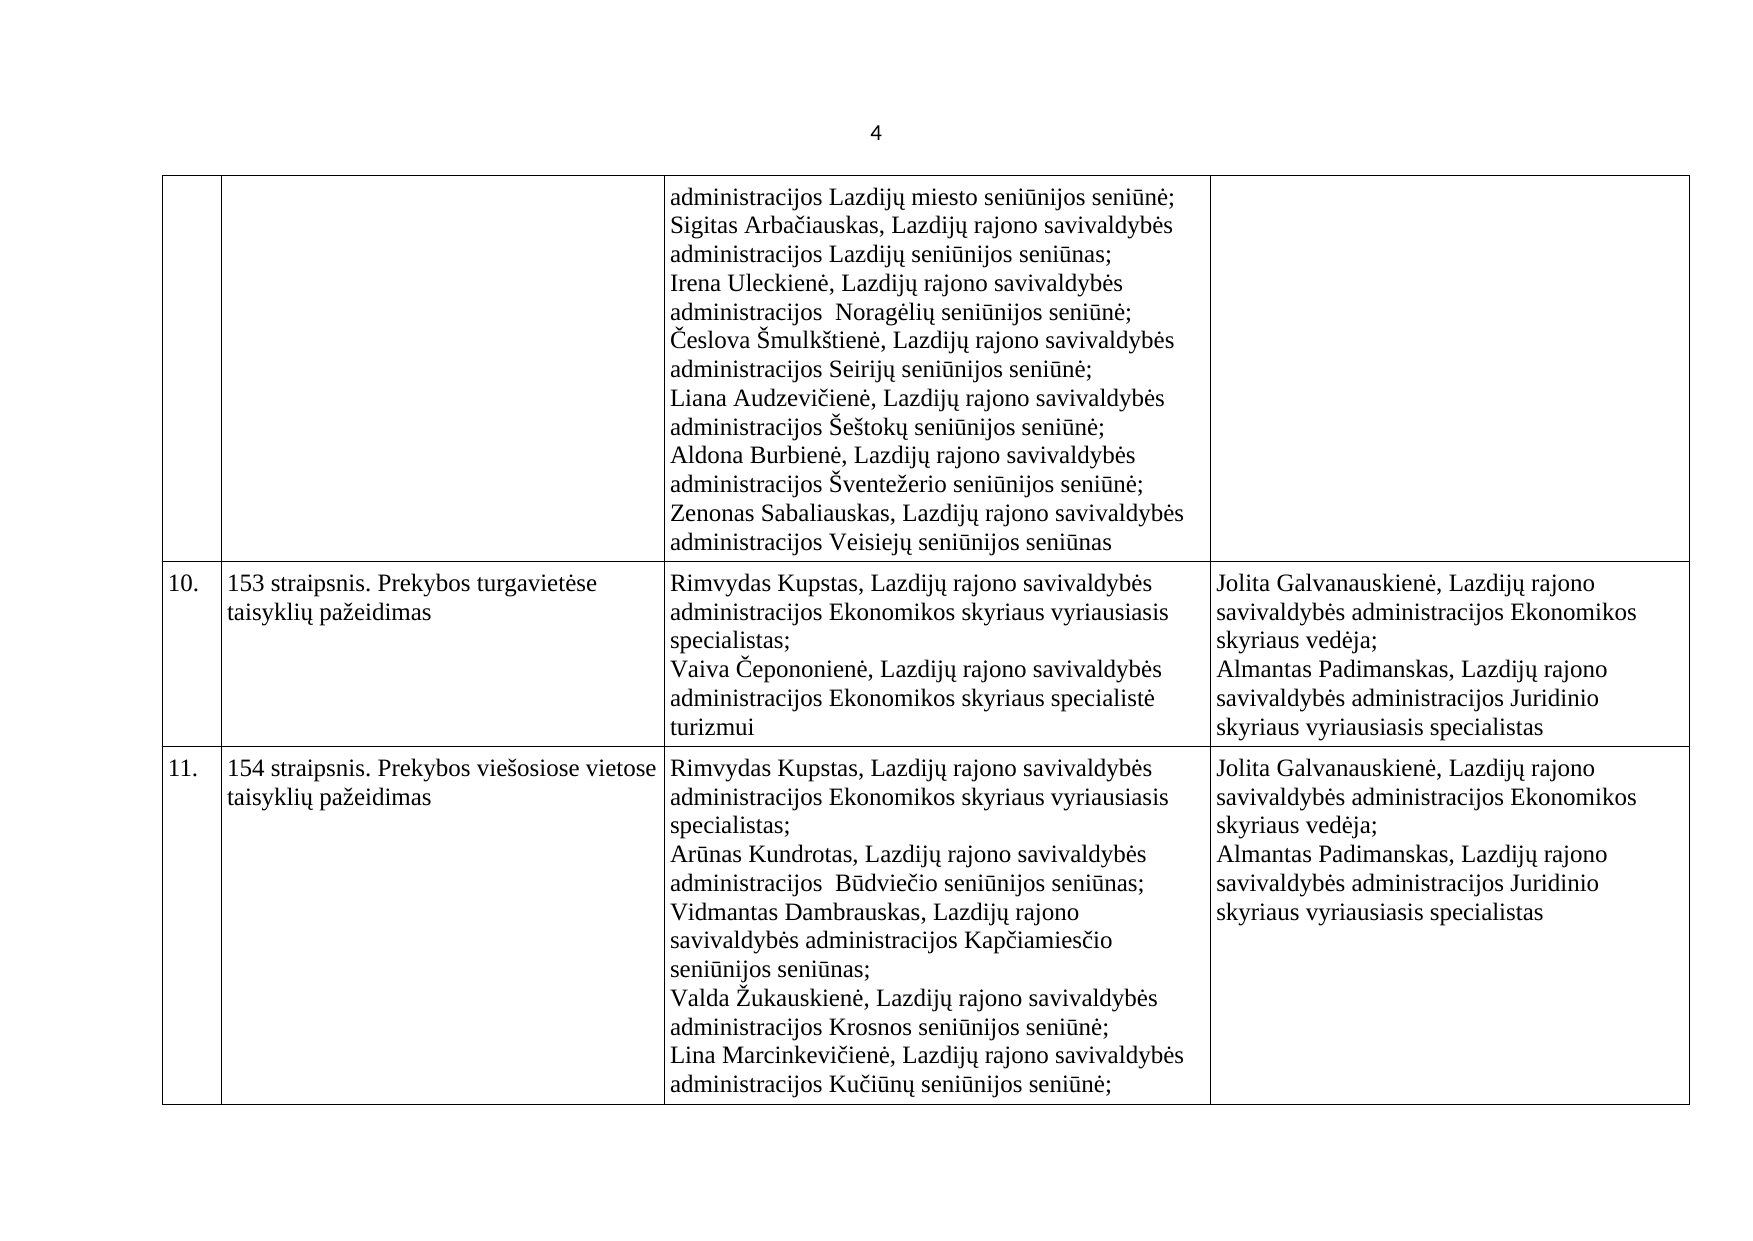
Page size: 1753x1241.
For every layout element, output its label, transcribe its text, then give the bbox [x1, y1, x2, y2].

table_cell Rimvydas Kupstas, Lazdijų rajono savivaldybės administracijos Ekonomikos skyriaus vyriausiasis specialistas; Arūnas Kundrotas, Lazdijų rajono savivaldybės administracijos Būdviečio seniūnijos seniūnas; Vidmantas Dambrauskas, Lazdijų rajono savivaldybės administracijos Kapčiamiesčio seniūnijos seniūnas; Valda Žukauskienė, Lazdijų rajono savivaldybės administracijos Krosnos seniūnijos seniūnė; Lina Marcinkevičienė, Lazdijų rajono savivaldybės administracijos Kučiūnų seniūnijos seniūnė; [665, 747, 1210, 1104]
table_cell administracijos Lazdijų miesto seniūnijos seniūnė; Sigitas Arbačiauskas, Lazdijų rajono savivaldybės administracijos Lazdijų seniūnijos seniūnas; Irena Uleckienė, Lazdijų rajono savivaldybės administracijos Noragėlių seniūnijos seniūnė; Česlova Šmulkštienė, Lazdijų rajono savivaldybės administracijos Seirijų seniūnijos seniūnė; Liana Audzevičienė, Lazdijų rajono savivaldybės administracijos Šeštokų seniūnijos seniūnė; Aldona Burbienė, Lazdijų rajono savivaldybės administracijos Šventežerio seniūnijos seniūnė; Zenonas Sabaliauskas, Lazdijų rajono savivaldybės administracijos Veisiejų seniūnijos seniūnas [665, 176, 1210, 561]
table_cell 154 straipsnis. Prekybos viešosiose vietose taisyklių pažeidimas [222, 747, 664, 1104]
table_cell Rimvydas Kupstas, Lazdijų rajono savivaldybės administracijos Ekonomikos skyriaus vyriausiasis specialistas; Vaiva Čepononienė, Lazdijų rajono savivaldybės administracijos Ekonomikos skyriaus specialistė turizmui [665, 562, 1210, 746]
table_cell 11. [163, 747, 221, 1104]
table_cell [163, 176, 221, 561]
table_cell Jolita Galvanauskienė, Lazdijų rajono savivaldybės administracijos Ekonomikos skyriaus vedėja; Almantas Padimanskas, Lazdijų rajono savivaldybės administracijos Juridinio skyriaus vyriausiasis specialistas [1211, 562, 1689, 746]
table_cell [1211, 176, 1689, 561]
table_cell 153 straipsnis. Prekybos turgavietėse taisyklių pažeidimas [222, 562, 664, 746]
table_cell [222, 176, 664, 561]
table_cell 10. [163, 562, 221, 746]
table_cell Jolita Galvanauskienė, Lazdijų rajono savivaldybės administracijos Ekonomikos skyriaus vedėja; Almantas Padimanskas, Lazdijų rajono savivaldybės administracijos Juridinio skyriaus vyriausiasis specialistas [1211, 747, 1689, 1104]
